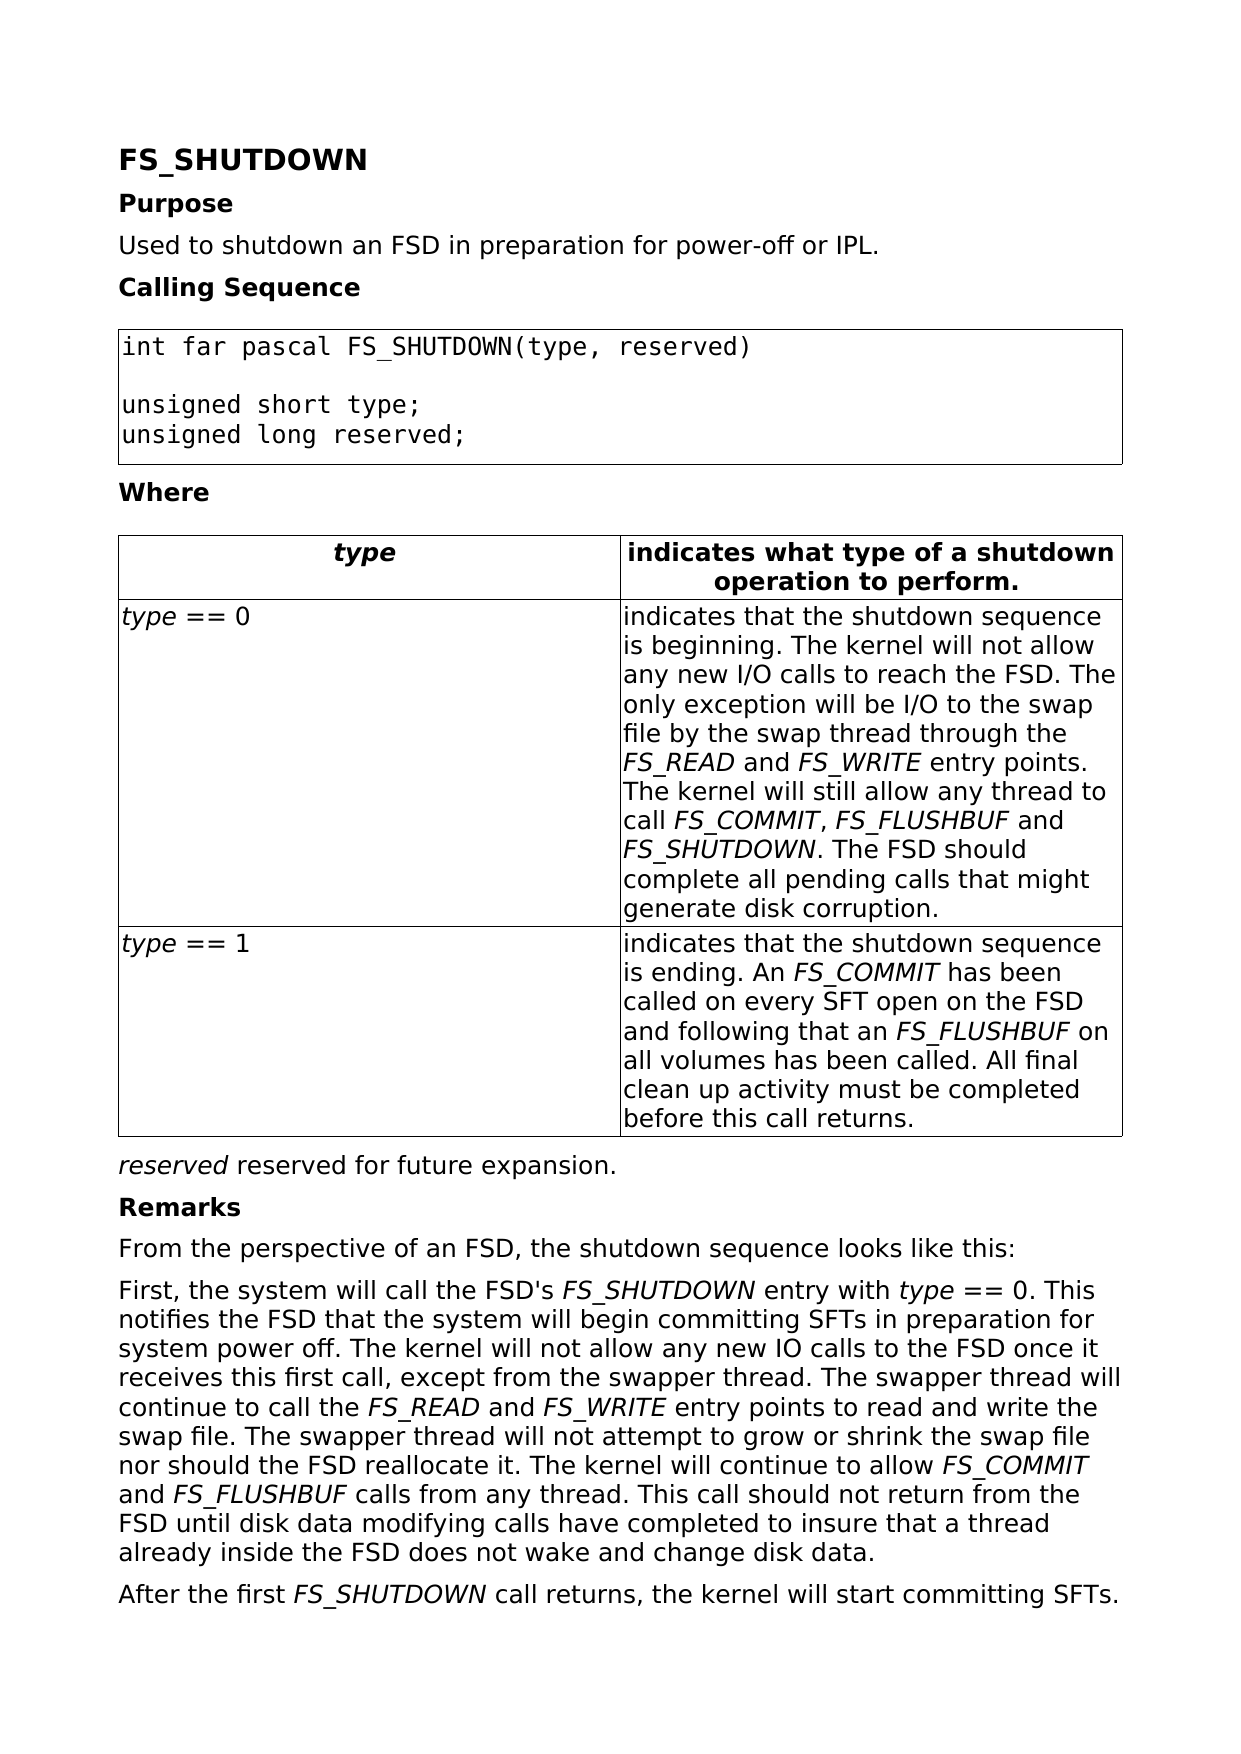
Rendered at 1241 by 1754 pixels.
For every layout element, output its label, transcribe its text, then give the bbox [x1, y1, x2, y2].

text Calling Sequence [118, 273, 1122, 302]
text After the first FS_SHUTDOWN call returns, the kernel will start committing SFTs. [118, 1580, 1122, 1609]
subtitle FS_SHUTDOWN [118, 143, 1122, 177]
text Purpose [118, 189, 1122, 219]
table_cell type == 0 [119, 600, 620, 926]
text Where [118, 479, 1122, 508]
text From the perspective of an FSD, the shutdown sequence looks like this: [118, 1234, 1122, 1264]
text First, the system will call the FSD's FS_SHUTDOWN entry with type == 0. This notifies the FSD that the system will begin committing SFTs in preparation for system power off. The kernel will not allow any new IO calls to the FSD once it receives this first call, except from the swapper thread. The swapper thread will continue to call the FS_READ and FS_WRITE entry points to read and write the swap file. The swapper thread will not attempt to grow or shrink the swap file nor should the FSD reallocate it. The kernel will continue to allow FS_COMMIT and FS_FLUSHBUF calls from any thread. This call should not return from the FSD until disk data modifying calls have completed to insure that a thread already inside the FSD does not wake and change disk data. [118, 1276, 1122, 1568]
table_cell type == 1 [119, 927, 620, 1136]
table_header type [119, 536, 620, 599]
text Used to shutdown an FSD in preparation for power-off or IPL. [118, 231, 1122, 260]
table_header int far pascal FS_SHUTDOWN(type, reserved) unsigned short type; unsigned long reserved; [119, 330, 1122, 464]
table_cell indicates that the shutdown sequence is beginning. The kernel will not allow any new I/O calls to reach the FSD. The only exception will be I/O to the swap file by the swap thread through the FS_READ and FS_WRITE entry points. The kernel will still allow any thread to call FS_COMMIT, FS_FLUSHBUF and FS_SHUTDOWN. The FSD should complete all pending calls that might generate disk corruption. [621, 600, 1122, 926]
table_header indicates what type of a shutdown operation to perform. [621, 536, 1122, 599]
text reserved reserved for future expansion. [118, 1151, 1122, 1180]
text Remarks [118, 1193, 1122, 1222]
table_cell indicates that the shutdown sequence is ending. An FS_COMMIT has been called on every SFT open on the FSD and following that an FS_FLUSHBUF on all volumes has been called. All final clean up activity must be completed before this call returns. [621, 927, 1122, 1136]
